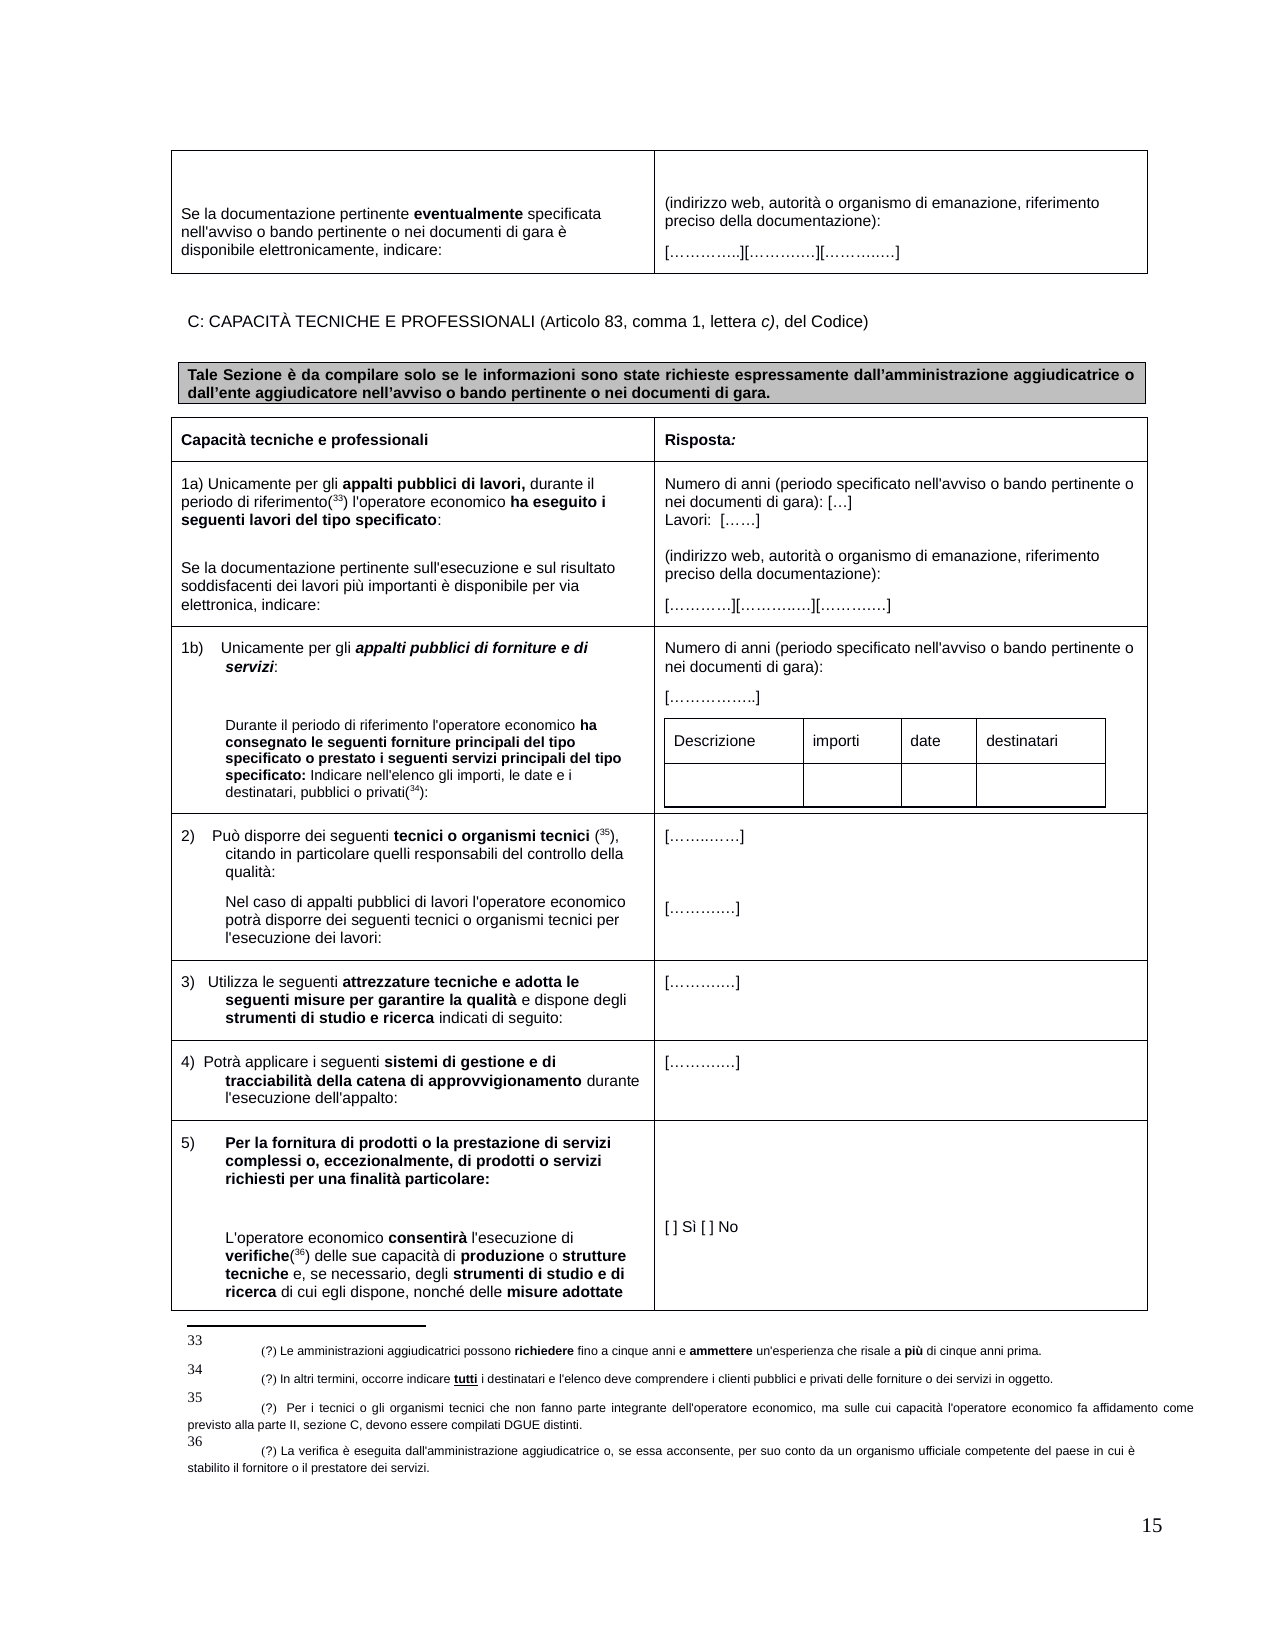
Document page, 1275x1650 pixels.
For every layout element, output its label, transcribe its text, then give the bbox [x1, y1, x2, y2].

table_cell [804, 764, 901, 806]
table_cell 1b) Unicamente per gli appalti pubblici di forniture e di servizi: Durante il periodo di riferimento l'operatore economico ha consegnato le seguenti forniture principali del tipo specificato o prestato i seguenti servizi principali del tipo specificato: Indicare nell'elenco gli importi, le date e i destinatari, pubblici o privati(): [172, 627, 654, 813]
table_header destinatari [977, 719, 1105, 762]
table_cell (indirizzo web, autorità o organismo di emanazione, riferimento preciso della documentazione): […………..][……….…][………..…] [655, 151, 1147, 273]
table_cell 4) Potrà applicare i seguenti sistemi di gestione e di tracciabilità della catena di approvvigionamento durante l'esecuzione dell'appalto: [172, 1041, 654, 1120]
table_cell Numero di anni (periodo specificato nell'avviso o bando pertinente o nei documenti di gara): [……………..] [655, 627, 1147, 813]
table_cell 1a) Unicamente per gli appalti pubblici di lavori, durante il periodo di riferimento() l'operatore economico ha eseguito i seguenti lavori del tipo specificato: Se la documentazione pertinente sull'esecuzione e sul risultato soddisfacenti dei lavori più importanti è disponibile per via elettronica, indicare: [172, 462, 654, 626]
title C: Capacità tecniche e professionali (Articolo 83, comma 1, lettera c), del Codice) [187, 311, 1137, 331]
table_cell [665, 764, 803, 806]
table_cell [902, 764, 976, 806]
table_header Capacità tecniche e professionali [172, 418, 654, 461]
text Tale Sezione è da compilare solo se le informazioni sono state richieste espressamente dall’amministrazione aggiudicatrice o dall’ente aggiudicatore nell’avviso o bando pertinente o nei documenti di gara. [179, 363, 1145, 403]
table_header importi [804, 719, 901, 762]
table_header date [902, 719, 976, 762]
table_cell 5) Per la fornitura di prodotti o la prestazione di servizi complessi o, eccezionalmente, di prodotti o servizi richiesti per una finalità particolare: L'operatore economico consentirà l'esecuzione di verifiche() delle sue capacità di produzione o strutture tecniche e, se necessario, degli strumenti di studio e di ricerca di cui egli dispone, nonché delle misure adottate [172, 1121, 654, 1309]
table_cell Se la documentazione pertinente eventualmente specificata nell'avviso o bando pertinente o nei documenti di gara è disponibile elettronicamente, indicare: [172, 151, 654, 273]
table_cell [……….…] [655, 1041, 1147, 1120]
table_cell [……..……] [……….…] [655, 814, 1147, 959]
table_header Risposta: [655, 418, 1147, 461]
table_header Descrizione [665, 719, 803, 762]
table_cell Numero di anni (periodo specificato nell'avviso o bando pertinente o nei documenti di gara): […] Lavori: [……] (indirizzo web, autorità o organismo di emanazione, riferimento preciso della documentazione): […………][………..…][……….…] [655, 462, 1147, 626]
table_cell [……….…] [655, 961, 1147, 1040]
table_cell 3) Utilizza le seguenti attrezzature tecniche e adotta le seguenti misure per garantire la qualità e dispone degli strumenti di studio e ricerca indicati di seguito: [172, 961, 654, 1040]
table_cell [ ] Sì [ ] No [655, 1121, 1147, 1309]
table_cell 2) Può disporre dei seguenti tecnici o organismi tecnici (), citando in particolare quelli responsabili del controllo della qualità: Nel caso di appalti pubblici di lavori l'operatore economico potrà disporre dei seguenti tecnici o organismi tecnici per l'esecuzione dei lavori: [172, 814, 654, 959]
table_cell [977, 764, 1105, 806]
